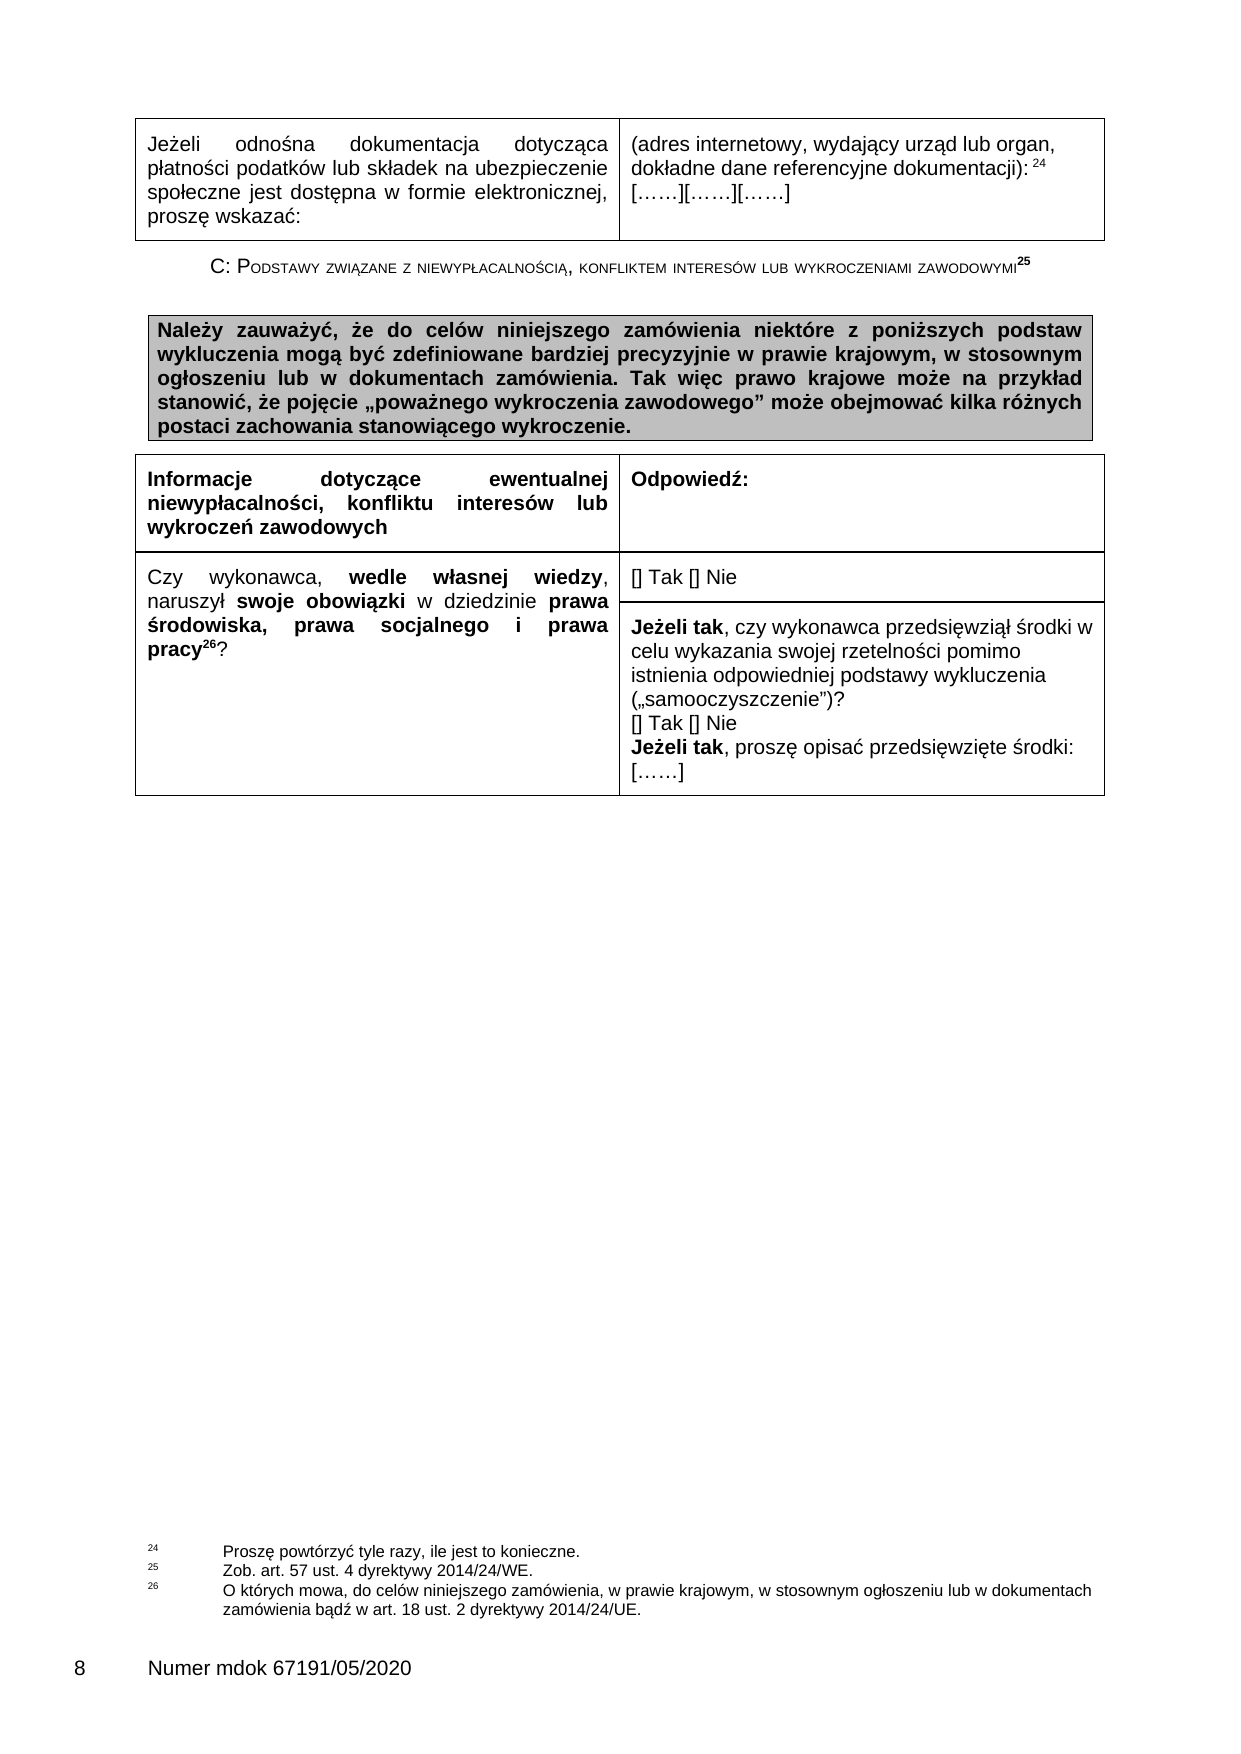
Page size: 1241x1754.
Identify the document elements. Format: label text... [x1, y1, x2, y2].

table_header Informacje dotyczące ewentualnej niewypłacalności, konfliktu interesów lub wykroczeń zawodowych [136, 455, 619, 551]
table_header Odpowiedź: [620, 455, 1104, 551]
title C: Podstawy związane z niewypłacalnością, konfliktem interesów lub wykroczeniami zawodowymi [148, 253, 1093, 277]
table_cell Jeżeli odnośna dokumentacja dotycząca płatności podatków lub składek na ubezpieczenie społeczne jest dostępna w formie elektronicznej, proszę wskazać: [136, 119, 619, 240]
table_cell [] Tak [] Nie [620, 553, 1104, 601]
table_cell Czy wykonawca, wedle własnej wiedzy, naruszył swoje obowiązki w dziedzinie prawa środowiska, prawa socjalnego i prawa pracy? [136, 553, 619, 795]
text Zob. art. 57 ust. 4 dyrektywy 2014/24/WE. [148, 1561, 1093, 1580]
text Należy zauważyć, że do celów niniejszego zamówienia niektóre z poniższych podstaw wykluczenia mogą być zdefiniowane bardziej precyzyjnie w prawie krajowym, w stosownym ogłoszeniu lub w dokumentach zamówienia. Tak więc prawo krajowe może na przykład stanowić, że pojęcie „poważnego wykroczenia zawodowego” może obejmować kilka różnych postaci zachowania stanowiącego wykroczenie. [149, 316, 1092, 440]
table_cell (adres internetowy, wydający urząd lub organ, dokładne dane referencyjne dokumentacji): [……][……][……] [620, 119, 1104, 240]
table_cell Jeżeli tak, czy wykonawca przedsięwziął środki w celu wykazania swojej rzetelności pomimo istnienia odpowiedniej podstawy wykluczenia („samooczyszczenie”)? [] Tak [] Nie Jeżeli tak, proszę opisać przedsięwzięte środki: [……] [620, 603, 1104, 795]
